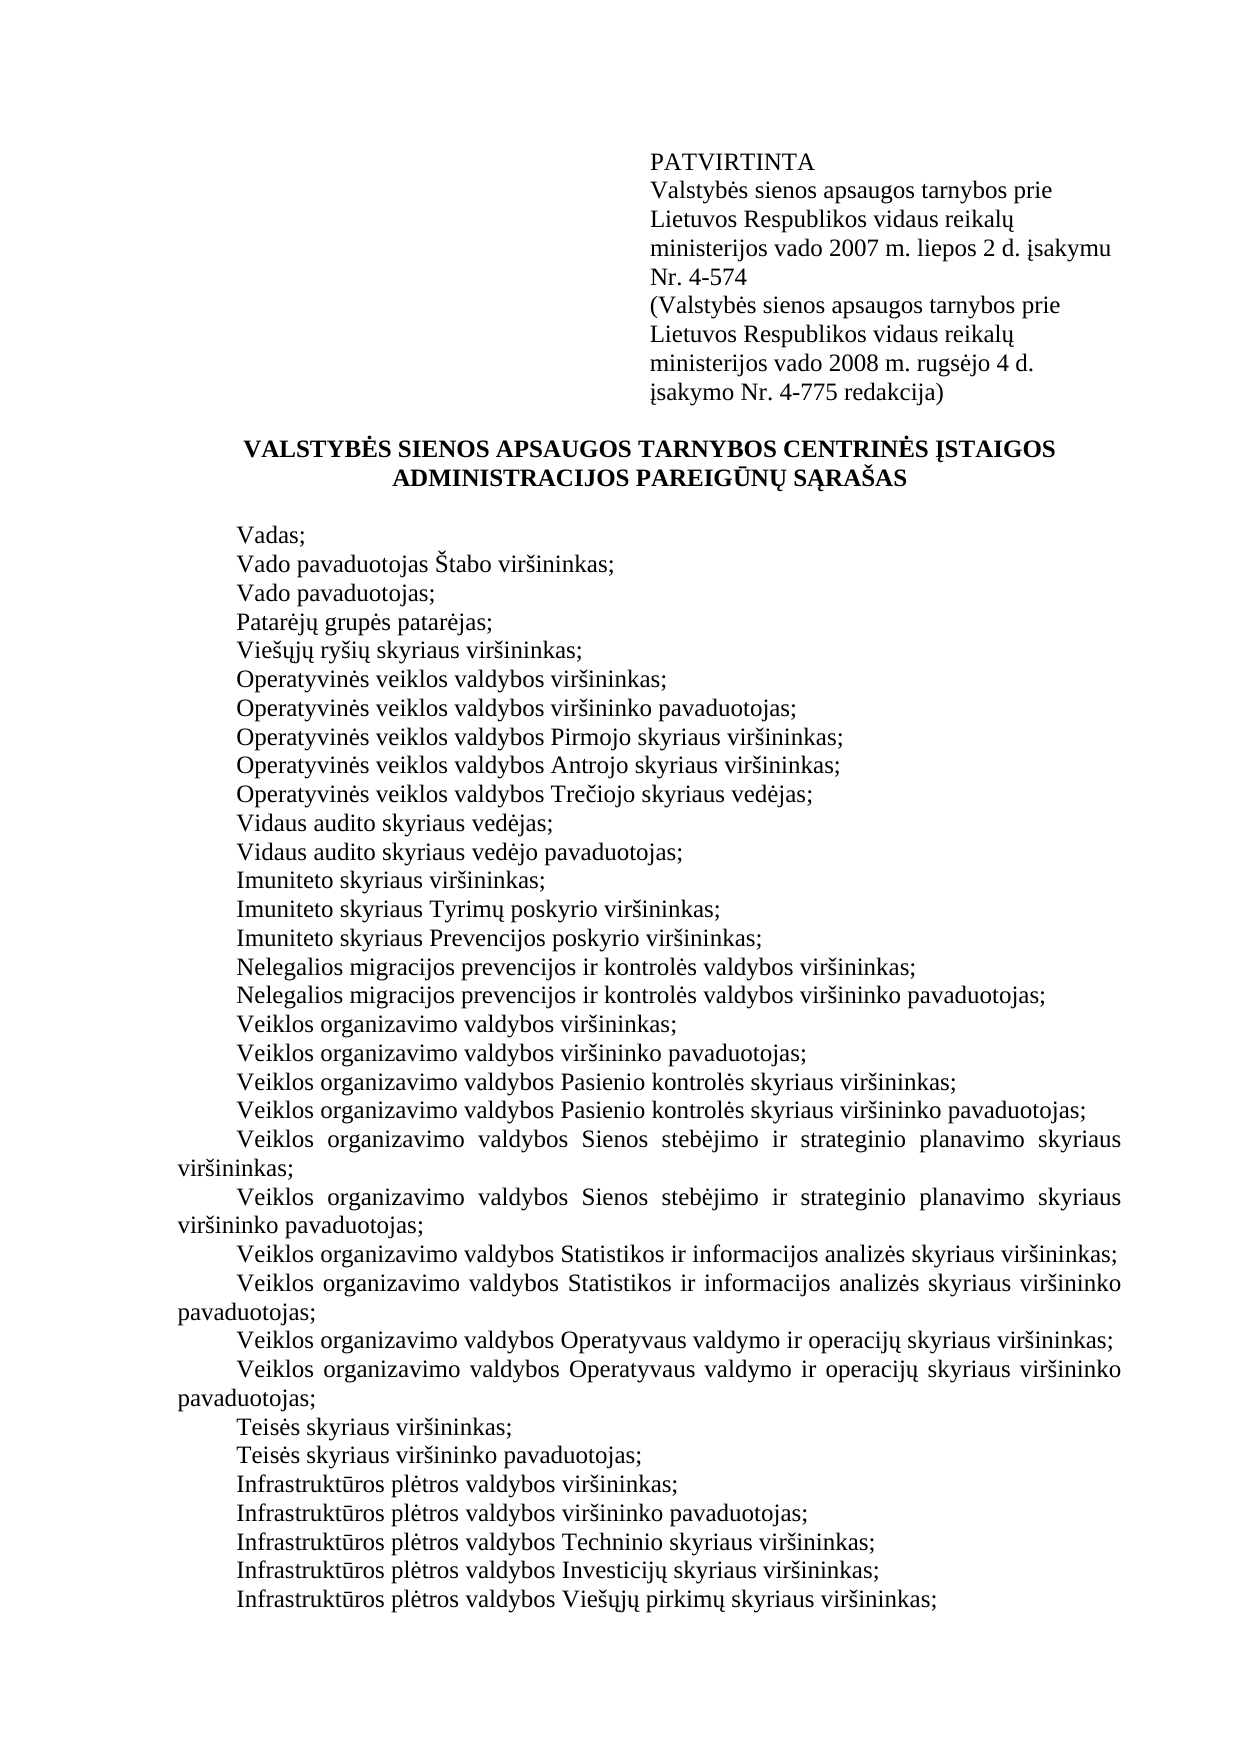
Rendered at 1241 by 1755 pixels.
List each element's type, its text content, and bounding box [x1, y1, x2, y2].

text Infrastruktūros plėtros valdybos viršininko pavaduotojas; [177, 1498, 1122, 1527]
text Veiklos organizavimo valdybos Statistikos ir informacijos analizės skyriaus viršininko pavaduotojas; [177, 1268, 1122, 1326]
text (Valstybės sienos apsaugos tarnybos prie Lietuvos Respublikos vidaus reikalų ministerijos vado 2008 m. rugsėjo 4 d. įsakymo Nr. 4-775 redakcija) [649, 291, 1122, 406]
text Veiklos organizavimo valdybos Sienos stebėjimo ir strateginio planavimo skyriaus viršininko pavaduotojas; [177, 1182, 1122, 1239]
text Veiklos organizavimo valdybos Operatyvaus valdymo ir operacijų skyriaus viršininko pavaduotojas; [177, 1354, 1122, 1412]
text Infrastruktūros plėtros valdybos viršininkas; [177, 1469, 1122, 1498]
text Veiklos organizavimo valdybos Operatyvaus valdymo ir operacijų skyriaus viršininkas; [177, 1326, 1122, 1354]
text Infrastruktūros plėtros valdybos Investicijų skyriaus viršininkas; [177, 1556, 1122, 1584]
text Vidaus audito skyriaus vedėjo pavaduotojas; [177, 837, 1122, 866]
text Imuniteto skyriaus viršininkas; [177, 866, 1122, 894]
text Vadas; [177, 521, 1122, 549]
text Vado pavaduotojas; [177, 578, 1122, 607]
text Nelegalios migracijos prevencijos ir kontrolės valdybos viršininkas; [177, 952, 1122, 981]
text Teisės skyriaus viršininkas; [177, 1412, 1122, 1441]
text Operatyvinės veiklos valdybos viršininkas; [177, 664, 1122, 693]
text Veiklos organizavimo valdybos Sienos stebėjimo ir strateginio planavimo skyriaus viršininkas; [177, 1124, 1122, 1182]
text PATVIRTINTA [650, 147, 1122, 176]
text Nelegalios migracijos prevencijos ir kontrolės valdybos viršininko pavaduotojas; [177, 981, 1122, 1009]
text Operatyvinės veiklos valdybos Antrojo skyriaus viršininkas; [177, 751, 1122, 779]
text Veiklos organizavimo valdybos viršininko pavaduotojas; [177, 1038, 1122, 1067]
text Viešųjų ryšių skyriaus viršininkas; [177, 636, 1122, 664]
text Vado pavaduotojas Štabo viršininkas; [177, 549, 1122, 578]
text Operatyvinės veiklos valdybos Trečiojo skyriaus vedėjas; [177, 779, 1122, 808]
text Veiklos organizavimo valdybos Pasienio kontrolės skyriaus viršininko pavaduotojas; [177, 1096, 1122, 1124]
text Veiklos organizavimo valdybos Pasienio kontrolės skyriaus viršininkas; [177, 1067, 1122, 1096]
text Operatyvinės veiklos valdybos viršininko pavaduotojas; [177, 693, 1122, 722]
text Teisės skyriaus viršininko pavaduotojas; [177, 1441, 1122, 1469]
text Imuniteto skyriaus Tyrimų poskyrio viršininkas; [177, 894, 1122, 923]
text VALSTYBĖS SIENOS APSAUGOS TARNYBOS CENTRINĖS ĮSTAIGOS ADMINISTRACIJOS PAREIGŪNŲ SĄRAŠAS [177, 434, 1122, 492]
text Patarėjų grupės patarėjas; [177, 607, 1122, 636]
text Vidaus audito skyriaus vedėjas; [177, 808, 1122, 837]
text Operatyvinės veiklos valdybos Pirmojo skyriaus viršininkas; [177, 722, 1122, 751]
text Imuniteto skyriaus Prevencijos poskyrio viršininkas; [177, 923, 1122, 952]
text Infrastruktūros plėtros valdybos Viešųjų pirkimų skyriaus viršininkas; [177, 1584, 1122, 1613]
text Veiklos organizavimo valdybos viršininkas; [177, 1009, 1122, 1038]
text Valstybės sienos apsaugos tarnybos prie Lietuvos Respublikos vidaus reikalų ministerijos vado 2007 m. liepos 2 d. įsakymu Nr. 4-574 [650, 176, 1122, 291]
text Veiklos organizavimo valdybos Statistikos ir informacijos analizės skyriaus viršininkas; [177, 1239, 1122, 1268]
text Infrastruktūros plėtros valdybos Techninio skyriaus viršininkas; [177, 1527, 1122, 1556]
